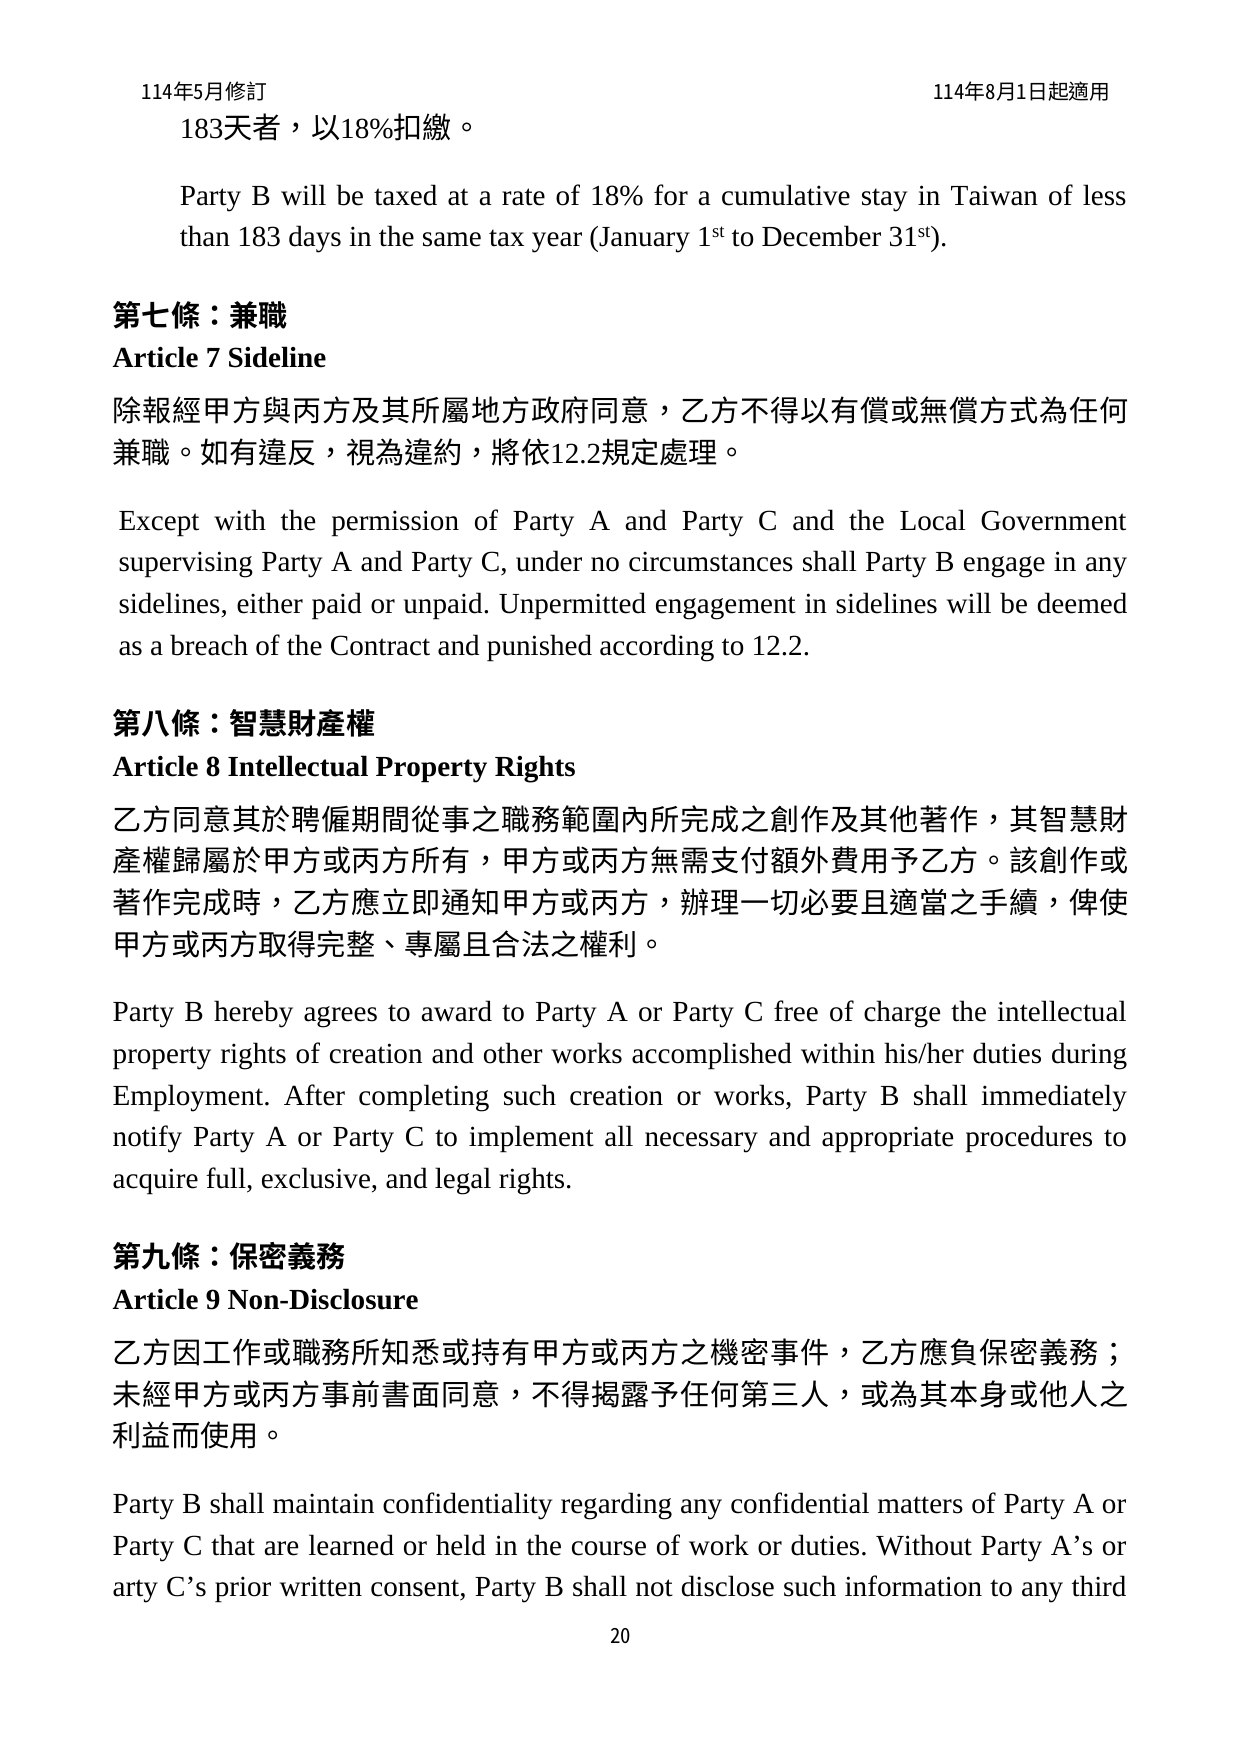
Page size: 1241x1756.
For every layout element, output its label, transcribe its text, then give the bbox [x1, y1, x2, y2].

subtitle Article 9 Non-Disclosure [112, 1276, 1128, 1318]
subtitle Party B hereby agrees to award to Party A or Party C free of charge the intellectual property rights of creation and other works accomplished within his/her duties during Employment. After completing such creation or works, Party B shall immediately notify Party A or Party C to implement all necessary and appropriate procedures to acquire full, exclusive, and legal rights. [112, 988, 1128, 1197]
text 183天者，以18%扣繳。 [112, 105, 1128, 147]
subtitle 第七條：兼職 [112, 293, 1128, 334]
text Except with the permission of Party A and Party C and the Local Government supervising Party A and Party C, under no circumstances shall Party B engage in any sidelines, either paid or unpaid. Unpermitted engagement in sidelines will be deemed as a breach of the Contract and punished according to 12.2. [118, 497, 1128, 663]
text Party B will be taxed at a rate of 18% for a cumulative stay in Taiwan of less than 183 days in the same tax year (January 1st to December 31st). [112, 172, 1128, 255]
text 除報經甲方與丙方及其所屬地方政府同意，乙方不得以有償或無償方式為任何兼職。如有違反，視為違約，將依12.2規定處理。 [112, 388, 1128, 472]
subtitle 乙方同意其於聘僱期間從事之職務範圍內所完成之創作及其他著作，其智慧財產權歸屬於甲方或丙方所有，甲方或丙方無需支付額外費用予乙方。該創作或著作完成時，乙方應立即通知甲方或丙方，辦理一切必要且適當之手續，俾使甲方或丙方取得完整、專屬且合法之權利。 [112, 797, 1128, 963]
subtitle 第八條：智慧財產權 [112, 701, 1128, 743]
subtitle 第九條：保密義務 [112, 1234, 1128, 1276]
text Party B shall maintain confidentiality regarding any confidential matters of Party A or Party C that are learned or held in the course of work or duties. Without Party A’s or arty C’s prior written consent, Party B shall not disclose such information to any third [112, 1480, 1128, 1605]
subtitle Article 7 Sideline [112, 334, 1128, 376]
text 乙方因工作或職務所知悉或持有甲方或丙方之機密事件，乙方應負保密義務；未經甲方或丙方事前書面同意，不得揭露予任何第三人，或為其本身或他人之利益而使用。 [112, 1330, 1128, 1455]
subtitle Article 8 Intellectual Property Rights [112, 743, 1128, 784]
